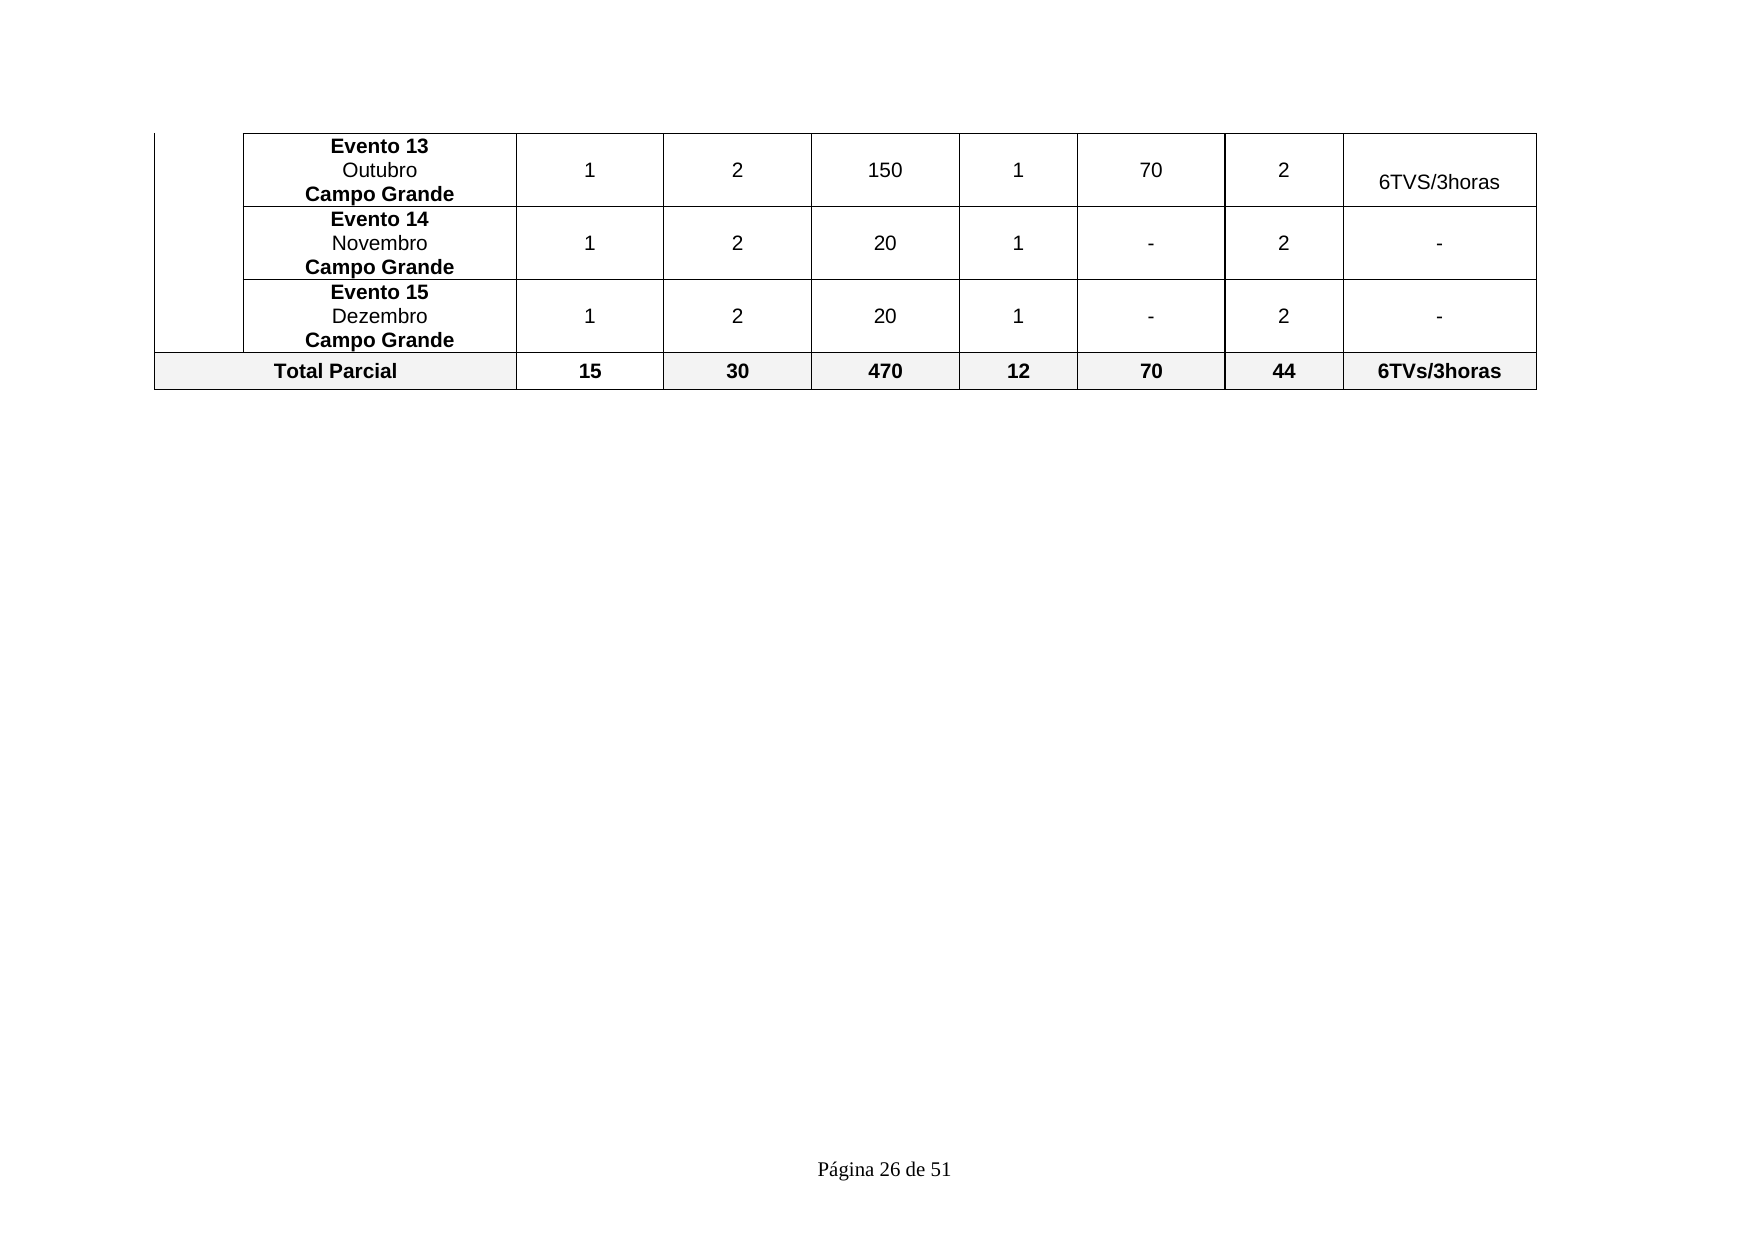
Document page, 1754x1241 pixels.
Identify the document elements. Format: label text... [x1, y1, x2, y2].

table_cell 1 [960, 134, 1077, 206]
table_cell - [1078, 280, 1224, 352]
table_cell 470 [812, 353, 959, 389]
table_cell 1 [960, 280, 1077, 352]
table_cell Evento 14 Novembro Campo Grande [244, 207, 516, 279]
table_cell 6TVs/3horas [1344, 353, 1536, 389]
table_cell [155, 206, 243, 279]
table_cell 2 [664, 207, 811, 279]
table_cell - [1344, 207, 1536, 279]
table_cell 2 [1226, 134, 1343, 206]
table_cell 70 [1078, 353, 1224, 389]
table_cell 6TVS/3horas [1344, 134, 1536, 206]
table_cell [155, 279, 243, 352]
table_cell 30 [664, 353, 811, 389]
table_cell 2 [1226, 207, 1343, 279]
table_cell 2 [1226, 280, 1343, 352]
table_cell 20 [812, 207, 959, 279]
table_cell 15 [517, 353, 663, 389]
table_cell [155, 133, 243, 206]
table_cell 1 [517, 280, 663, 352]
table_cell 2 [664, 280, 811, 352]
table_cell 12 [960, 353, 1077, 389]
table_cell - [1344, 280, 1536, 352]
table_cell Evento 13 Outubro Campo Grande [244, 134, 516, 206]
table_cell - [1078, 207, 1224, 279]
table_cell Evento 15 Dezembro Campo Grande [244, 280, 516, 352]
table_cell 44 [1226, 353, 1343, 389]
table_cell 150 [812, 134, 959, 206]
table_cell 1 [517, 207, 663, 279]
table_cell 20 [812, 280, 959, 352]
table_cell 1 [517, 134, 663, 206]
table_cell 70 [1078, 134, 1224, 206]
table_cell Total Parcial [155, 353, 516, 389]
table_cell 2 [664, 134, 811, 206]
table_cell 1 [960, 207, 1077, 279]
